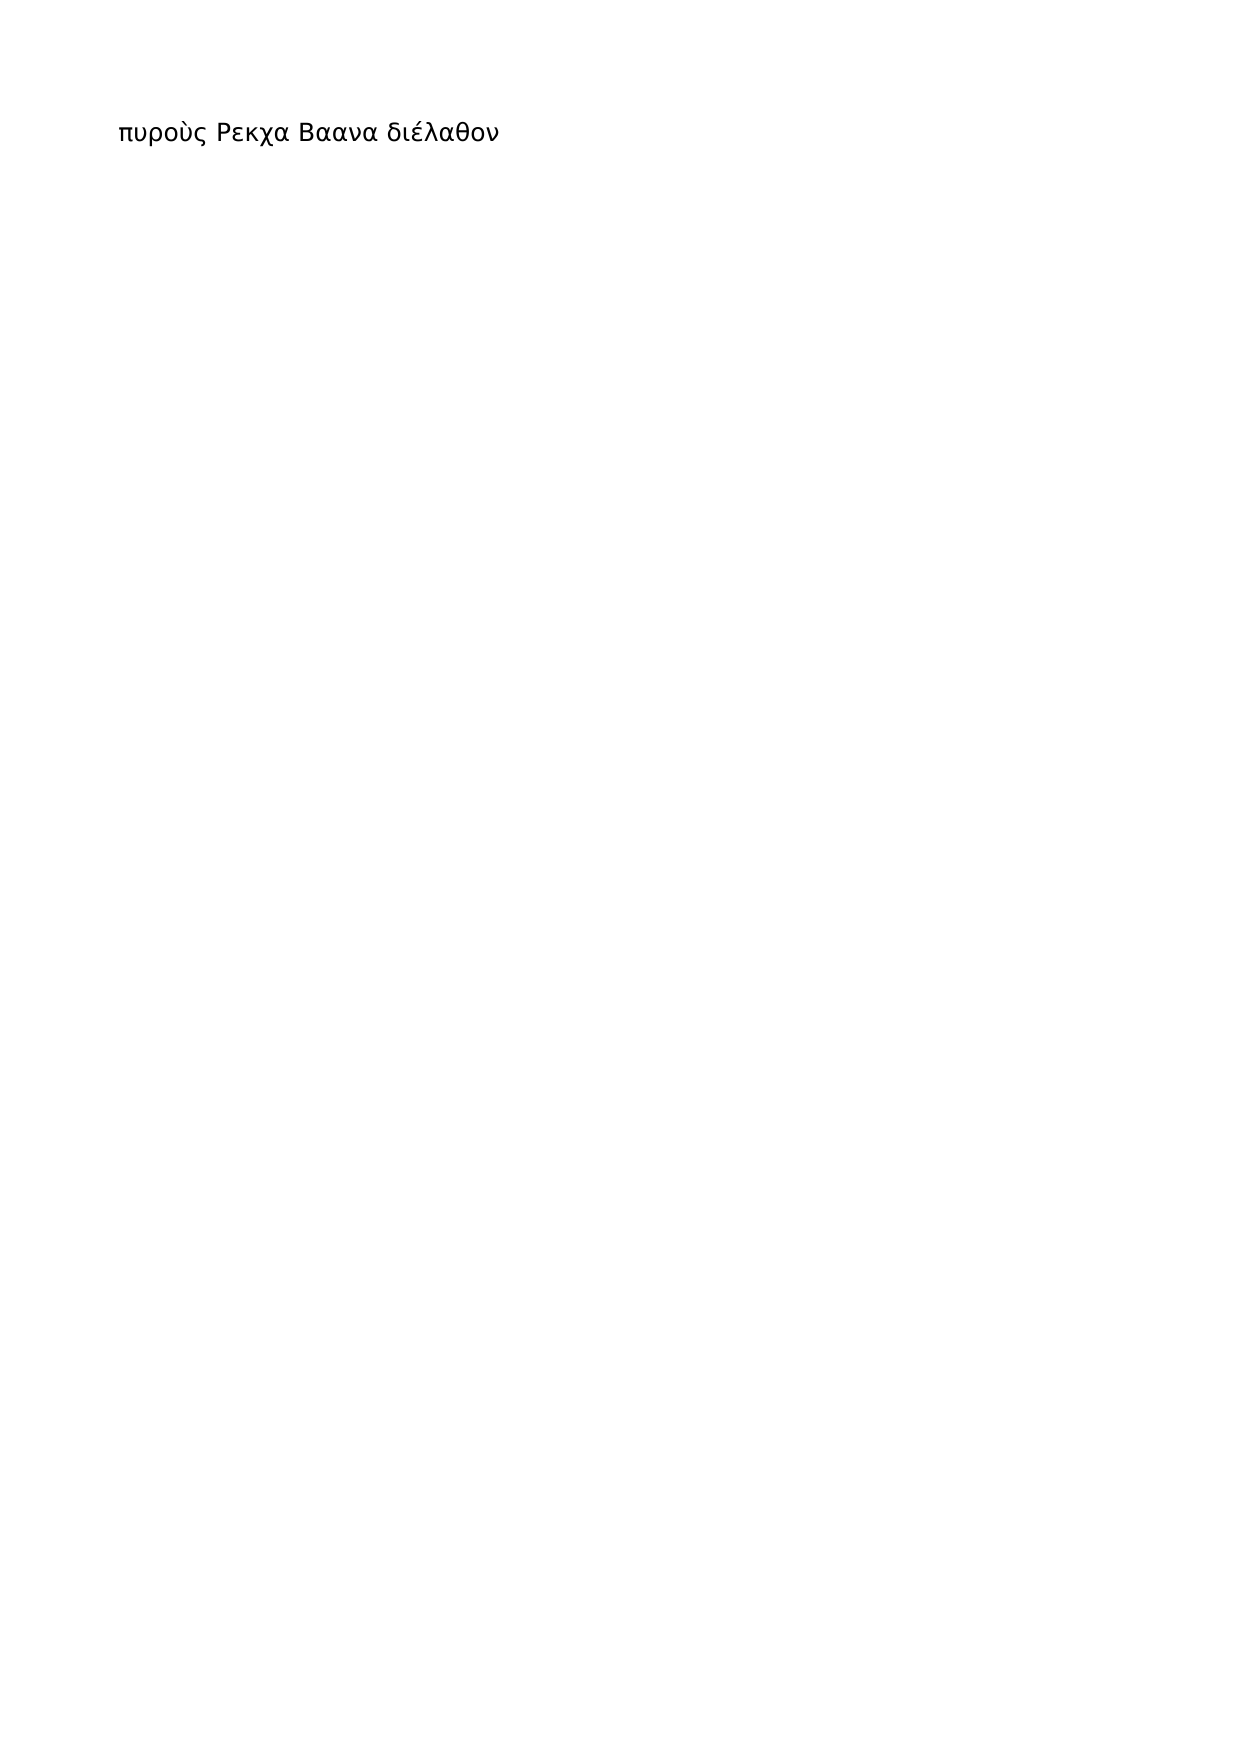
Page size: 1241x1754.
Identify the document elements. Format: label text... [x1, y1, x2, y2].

text πυροὺς Ρεκχα Βαανα διέλαθον [118, 118, 1122, 147]
